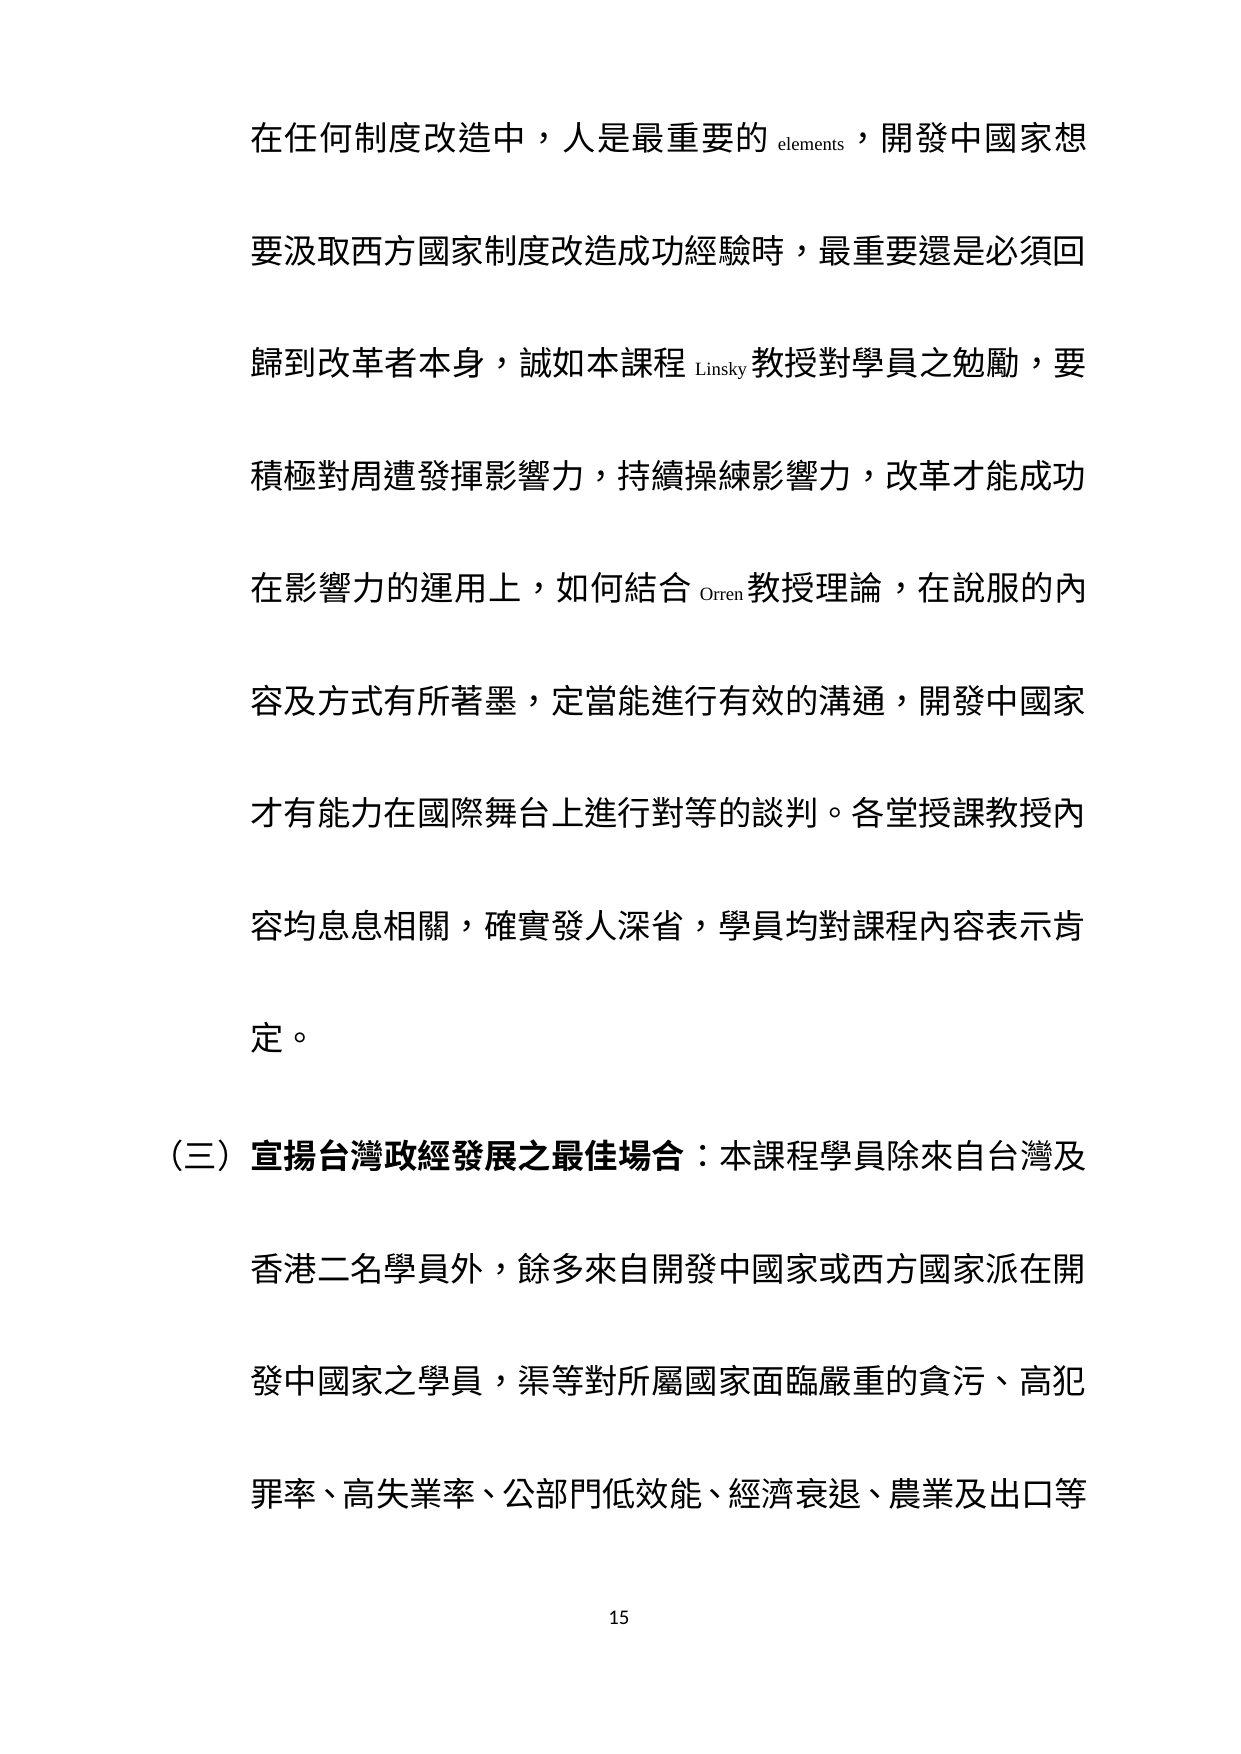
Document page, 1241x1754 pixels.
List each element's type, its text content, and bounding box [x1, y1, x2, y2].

text （二）授課內容精湛、不虛此行：本計畫「發展中國家領袖如何在瞬息萬變的世局中掌握契機」，課程設計本質在針對開發中國家問題解決及領導管理制度變遷等。上完課程感想，在任何制度改造中，人是最重要的elements，開發中國家想要汲取西方國家制度改造成功經驗時，最重要還是必須回歸到改革者本身，誠如本課程Linsky教授對學員之勉勵，要積極對周遭發揮影響力，持續操練影響力，改革才能成功，在影響力的運用上，如何結合Orren教授理論，在說服的內容及方式有所著墨，定當能進行有效的溝通，開發中國家才有能力在國際舞台上進行對等的談判。各堂授課教授內容均息息相關，確實發人深省，學員均對課程內容表示肯定。 [150, 99, 1087, 1074]
text （三）宣揚台灣政經發展之最佳場合：本課程學員除來自台灣及香港二名學員外，餘多來自開發中國家或西方國家派在開發中國家之學員，渠等對所屬國家面臨嚴重的貪污、高犯罪率、高失業率、公部門低效能、經濟衰退、農業及出口等經濟政策不彰、教育普及率低等問題，在課堂或小組討論中，可看出渠等對所屬國家無法提出有效改革措施，極欲尋找解決良方，觀看台灣過去幾十年的發展，從受援國躍升為國際負責任的人道援助國，從農業及勞力密集產業，轉變為高科技商機的創造者等，本人利用課堂及小組時間均適度向組員宣揚我政經及援外等發展，組員對臺灣政經傲人之發展過程均表肯定，學員如馬來西亞Chief Minister Honorable Zambry Abd Kadir即曾向同桌組員見證台灣治安優良，即使午夜走在台北路上都相當安全，泰國學員法務部反貪小組主任Lieutenant Colonel Terdsak Putson亦對台灣法制完備印象深刻，另外來自印度、菲律賓、巴西、芬蘭及南非、約旦等國學員對台灣經濟高度發展均高度讚揚，在與前揭學員交談過程中，對包括來自哈薩克、非洲及加勒比海等國家等對台灣發展較陌生之學員，確實有深度影響，渠等聽聞台灣先進之發展及傲人之法制社會後，均曾向本人表示對台灣印象大為改觀。 [150, 1117, 1087, 1529]
